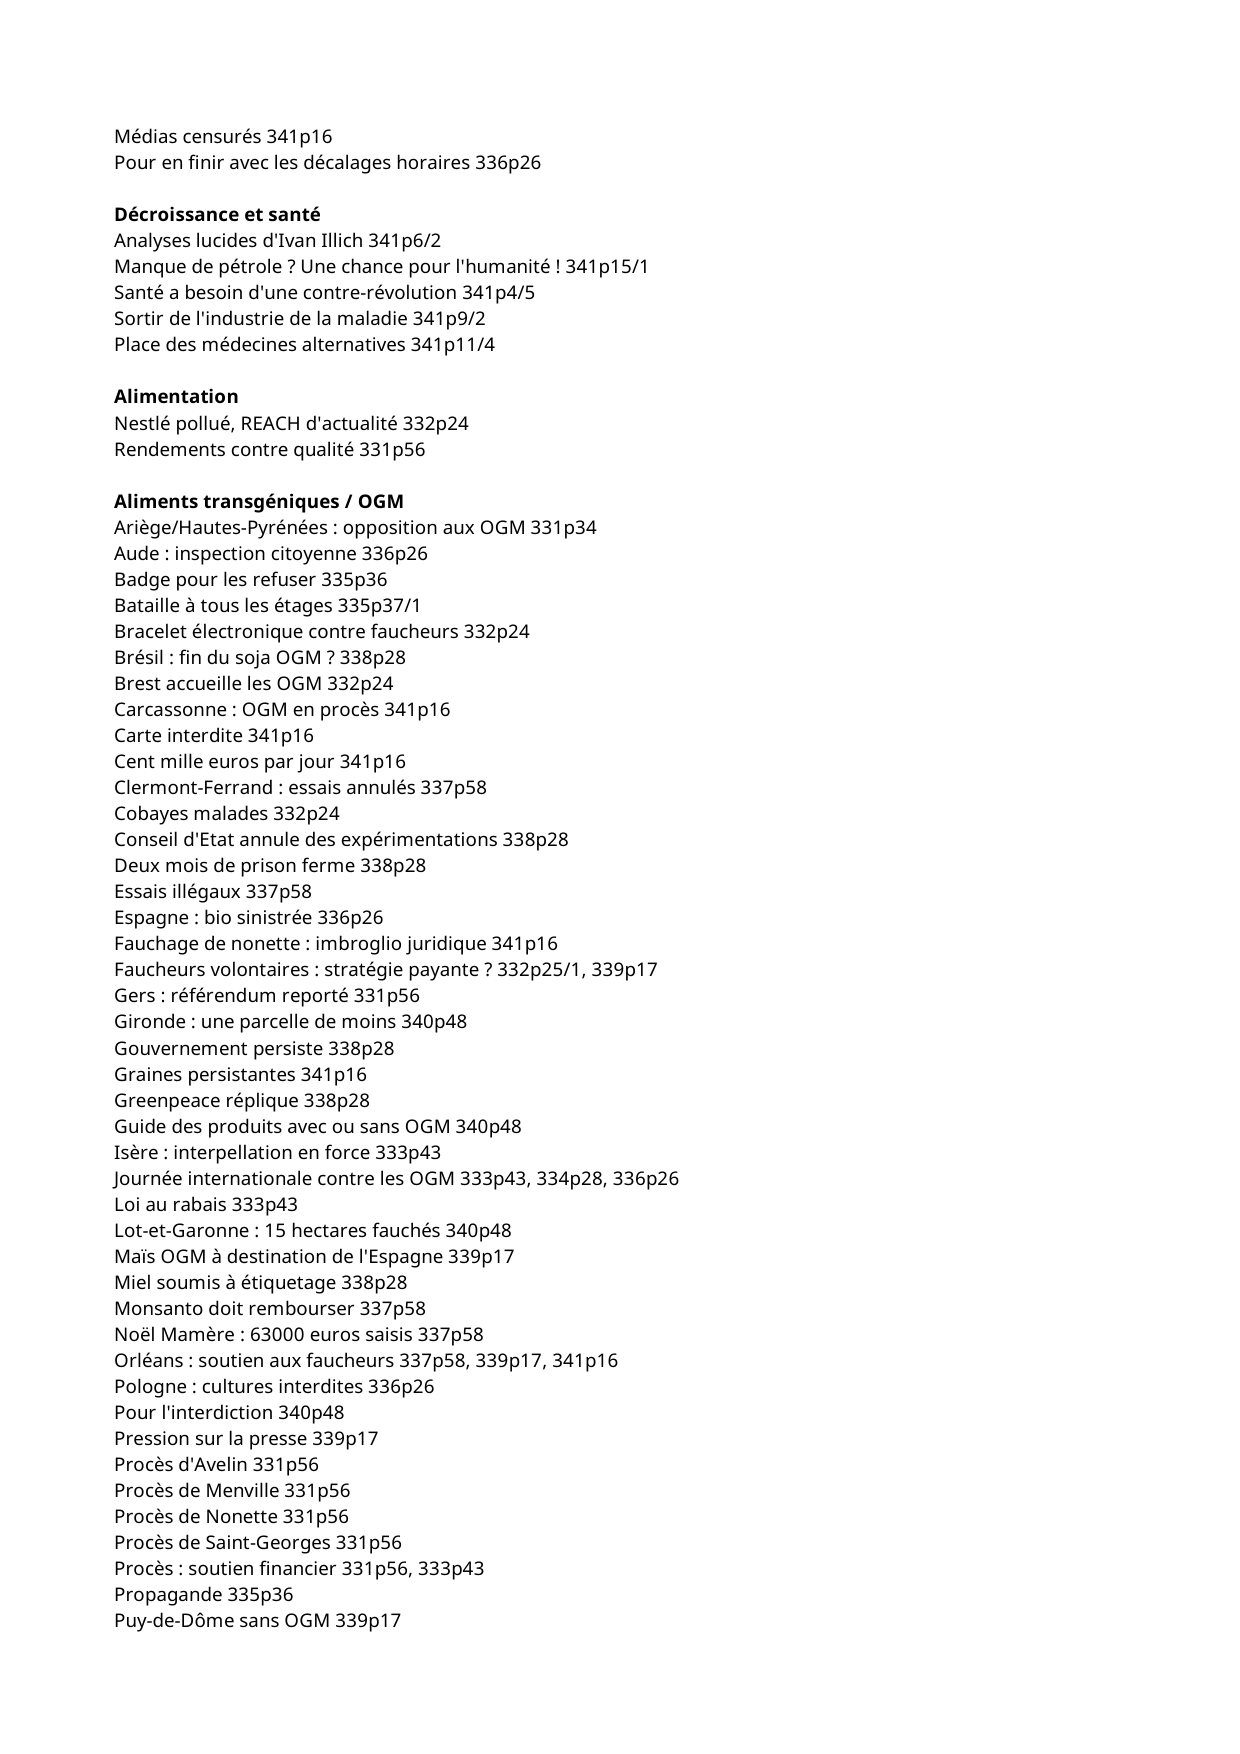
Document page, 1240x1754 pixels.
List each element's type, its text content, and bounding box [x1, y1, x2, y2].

text Badge pour les refuser 335p36 [114, 566, 1126, 592]
text Monsanto doit rembourser 337p58 [114, 1295, 1126, 1321]
text Sortir de l'industrie de la maladie 341p9/2 [114, 305, 1126, 331]
text Procès de Nonette 331p56 [114, 1503, 1126, 1529]
text Gers : référendum reporté 331p56 [114, 982, 1126, 1008]
text Greenpeace réplique 338p28 [114, 1086, 1126, 1112]
text Clermont-Ferrand : essais annulés 337p58 [114, 774, 1126, 800]
text Noël Mamère : 63000 euros saisis 337p58 [114, 1321, 1126, 1347]
text Alimentation [114, 383, 1126, 409]
text Décroissance et santé [114, 201, 1126, 227]
text Santé a besoin d'une contre-révolution 341p4/5 [114, 279, 1126, 305]
text Gironde : une parcelle de moins 340p48 [114, 1008, 1126, 1034]
text Pour l'interdiction 340p48 [114, 1399, 1126, 1425]
text Analyses lucides d'Ivan Illich 341p6/2 [114, 227, 1126, 253]
text Aude : inspection citoyenne 336p26 [114, 539, 1126, 566]
text Miel soumis à étiquetage 338p28 [114, 1269, 1126, 1295]
text Procès : soutien financier 331p56, 333p43 [114, 1555, 1126, 1581]
text Deux mois de prison ferme 338p28 [114, 852, 1126, 878]
text Carcassonne : OGM en procès 341p16 [114, 696, 1126, 722]
text Brest accueille les OGM 332p24 [114, 670, 1126, 696]
text Orléans : soutien aux faucheurs 337p58, 339p17, 341p16 [114, 1347, 1126, 1373]
text Bataille à tous les étages 335p37/1 [114, 592, 1126, 618]
text Procès de Menville 331p56 [114, 1477, 1126, 1503]
text Lot-et-Garonne : 15 hectares fauchés 340p48 [114, 1217, 1126, 1243]
text Ariège/Hautes-Pyrénées : opposition aux OGM 331p34 [114, 513, 1126, 539]
text Journée internationale contre les OGM 333p43, 334p28, 336p26 [114, 1164, 1126, 1191]
text Médias censurés 341p16 [114, 123, 1126, 149]
text Puy-de-Dôme sans OGM 339p17 [114, 1607, 1126, 1633]
text Conseil d'Etat annule des expérimentations 338p28 [114, 826, 1126, 852]
text Procès d'Avelin 331p56 [114, 1451, 1126, 1477]
text Isère : interpellation en force 333p43 [114, 1138, 1126, 1164]
text Brésil : fin du soja OGM ? 338p28 [114, 644, 1126, 670]
text Propagande 335p36 [114, 1581, 1126, 1607]
text Cent mille euros par jour 341p16 [114, 748, 1126, 774]
text Pression sur la presse 339p17 [114, 1425, 1126, 1451]
text Aliments transgéniques / OGM [114, 487, 1126, 513]
text Bracelet électronique contre faucheurs 332p24 [114, 618, 1126, 644]
text Pour en finir avec les décalages horaires 336p26 [114, 149, 1126, 175]
text Nestlé pollué, REACH d'actualité 332p24 [114, 409, 1126, 435]
text Essais illégaux 337p58 [114, 878, 1126, 904]
text Manque de pétrole ? Une chance pour l'humanité ! 341p15/1 [114, 253, 1126, 279]
text Faucheurs volontaires : stratégie payante ? 332p25/1, 339p17 [114, 956, 1126, 982]
text Procès de Saint-Georges 331p56 [114, 1529, 1126, 1555]
text Espagne : bio sinistrée 336p26 [114, 904, 1126, 930]
text Cobayes malades 332p24 [114, 800, 1126, 826]
text Fauchage de nonette : imbroglio juridique 341p16 [114, 930, 1126, 956]
text Loi au rabais 333p43 [114, 1191, 1126, 1217]
text Rendements contre qualité 331p56 [114, 435, 1126, 461]
text Carte interdite 341p16 [114, 722, 1126, 748]
text Place des médecines alternatives 341p11/4 [114, 331, 1126, 357]
text Guide des produits avec ou sans OGM 340p48 [114, 1112, 1126, 1138]
text Graines persistantes 341p16 [114, 1060, 1126, 1086]
text Maïs OGM à destination de l'Espagne 339p17 [114, 1243, 1126, 1269]
text Gouvernement persiste 338p28 [114, 1034, 1126, 1060]
text Pologne : cultures interdites 336p26 [114, 1373, 1126, 1399]
